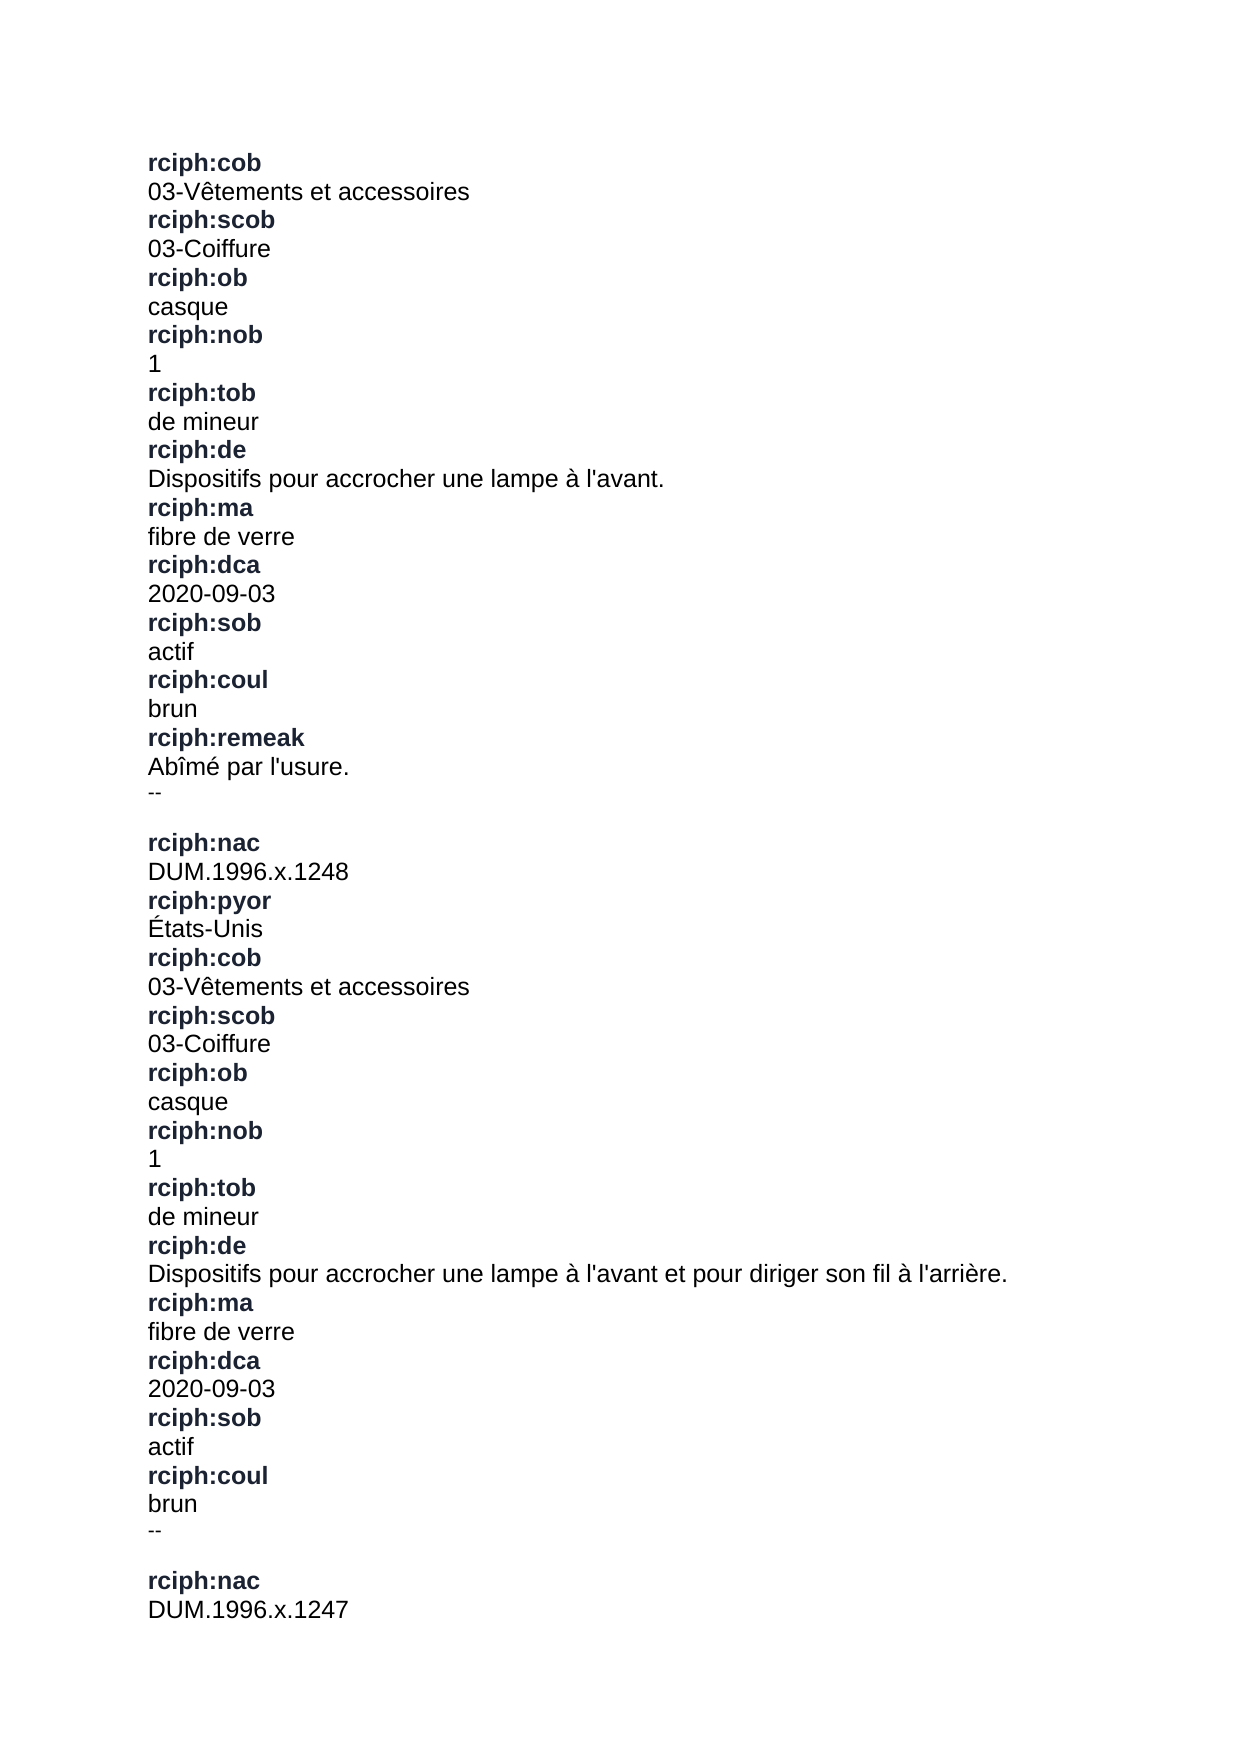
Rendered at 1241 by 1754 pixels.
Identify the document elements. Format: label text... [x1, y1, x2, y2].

text Dispositifs pour accrocher une lampe à l'avant. [148, 464, 1092, 493]
text rciph:coul [148, 665, 1092, 694]
text rciph:dca [148, 550, 1092, 579]
text DUM.1996.x.1248 [148, 857, 1092, 886]
text rciph:ma [148, 493, 1092, 521]
text rciph:scob [148, 205, 1092, 234]
text rciph:nac [148, 828, 1092, 857]
text fibre de verre [148, 1317, 1092, 1346]
text rciph:sob [148, 608, 1092, 636]
text Dispositifs pour accrocher une lampe à l'avant et pour diriger son fil à l'arrière. [148, 1259, 1092, 1288]
text Abîmé par l'usure. [148, 751, 1092, 780]
text rciph:scob [148, 1001, 1092, 1029]
text 2020-09-03 [148, 579, 1092, 608]
text 03-Vêtements et accessoires [148, 972, 1092, 1001]
text rciph:coul [148, 1461, 1092, 1489]
text brun [148, 694, 1092, 723]
text rciph:remeak [148, 723, 1092, 751]
text 03-Coiffure [148, 234, 1092, 263]
text rciph:tob [148, 1173, 1092, 1202]
text -- [148, 1518, 1092, 1542]
text 03-Vêtements et accessoires [148, 176, 1092, 205]
text de mineur [148, 406, 1092, 435]
text rciph:de [148, 435, 1092, 464]
text rciph:cob [148, 148, 1092, 176]
text actif [148, 1432, 1092, 1461]
text rciph:ob [148, 1058, 1092, 1087]
text rciph:nob [148, 1116, 1092, 1144]
text de mineur [148, 1202, 1092, 1231]
text brun [148, 1489, 1092, 1518]
text DUM.1996.x.1247 [148, 1595, 1092, 1623]
text 1 [148, 1144, 1092, 1173]
text rciph:ob [148, 263, 1092, 291]
text 03-Coiffure [148, 1029, 1092, 1058]
text fibre de verre [148, 521, 1092, 550]
text rciph:nac [148, 1566, 1092, 1595]
text rciph:dca [148, 1346, 1092, 1374]
text actif [148, 636, 1092, 665]
text rciph:pyor [148, 886, 1092, 914]
text 2020-09-03 [148, 1374, 1092, 1403]
text rciph:de [148, 1231, 1092, 1259]
text rciph:cob [148, 943, 1092, 972]
text rciph:tob [148, 378, 1092, 406]
text 1 [148, 349, 1092, 378]
text États-Unis [148, 914, 1092, 943]
text casque [148, 291, 1092, 320]
text casque [148, 1087, 1092, 1116]
text rciph:ma [148, 1288, 1092, 1317]
text rciph:sob [148, 1403, 1092, 1432]
text -- [148, 780, 1092, 804]
text rciph:nob [148, 320, 1092, 349]
